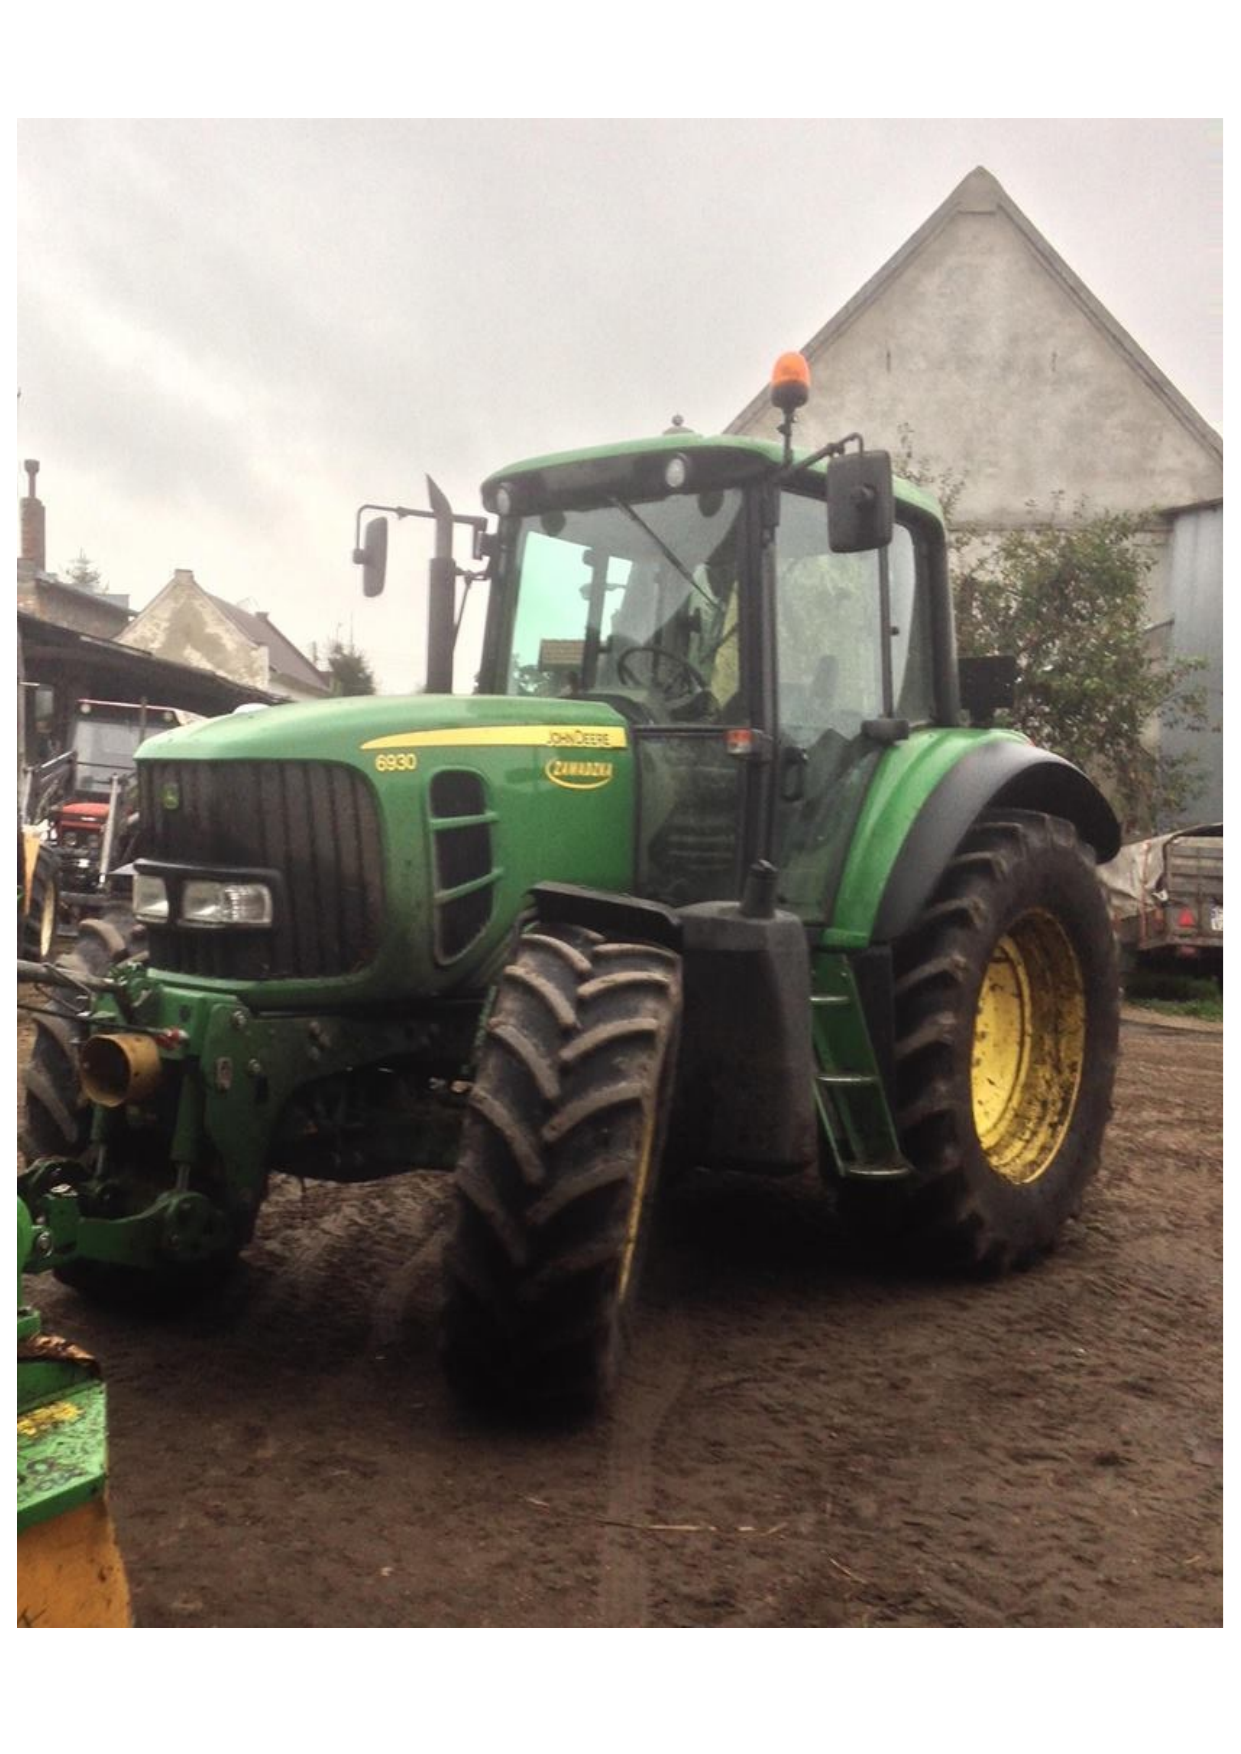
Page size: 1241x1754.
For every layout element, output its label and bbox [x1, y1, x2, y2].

picture [17, 118, 1224, 1628]
